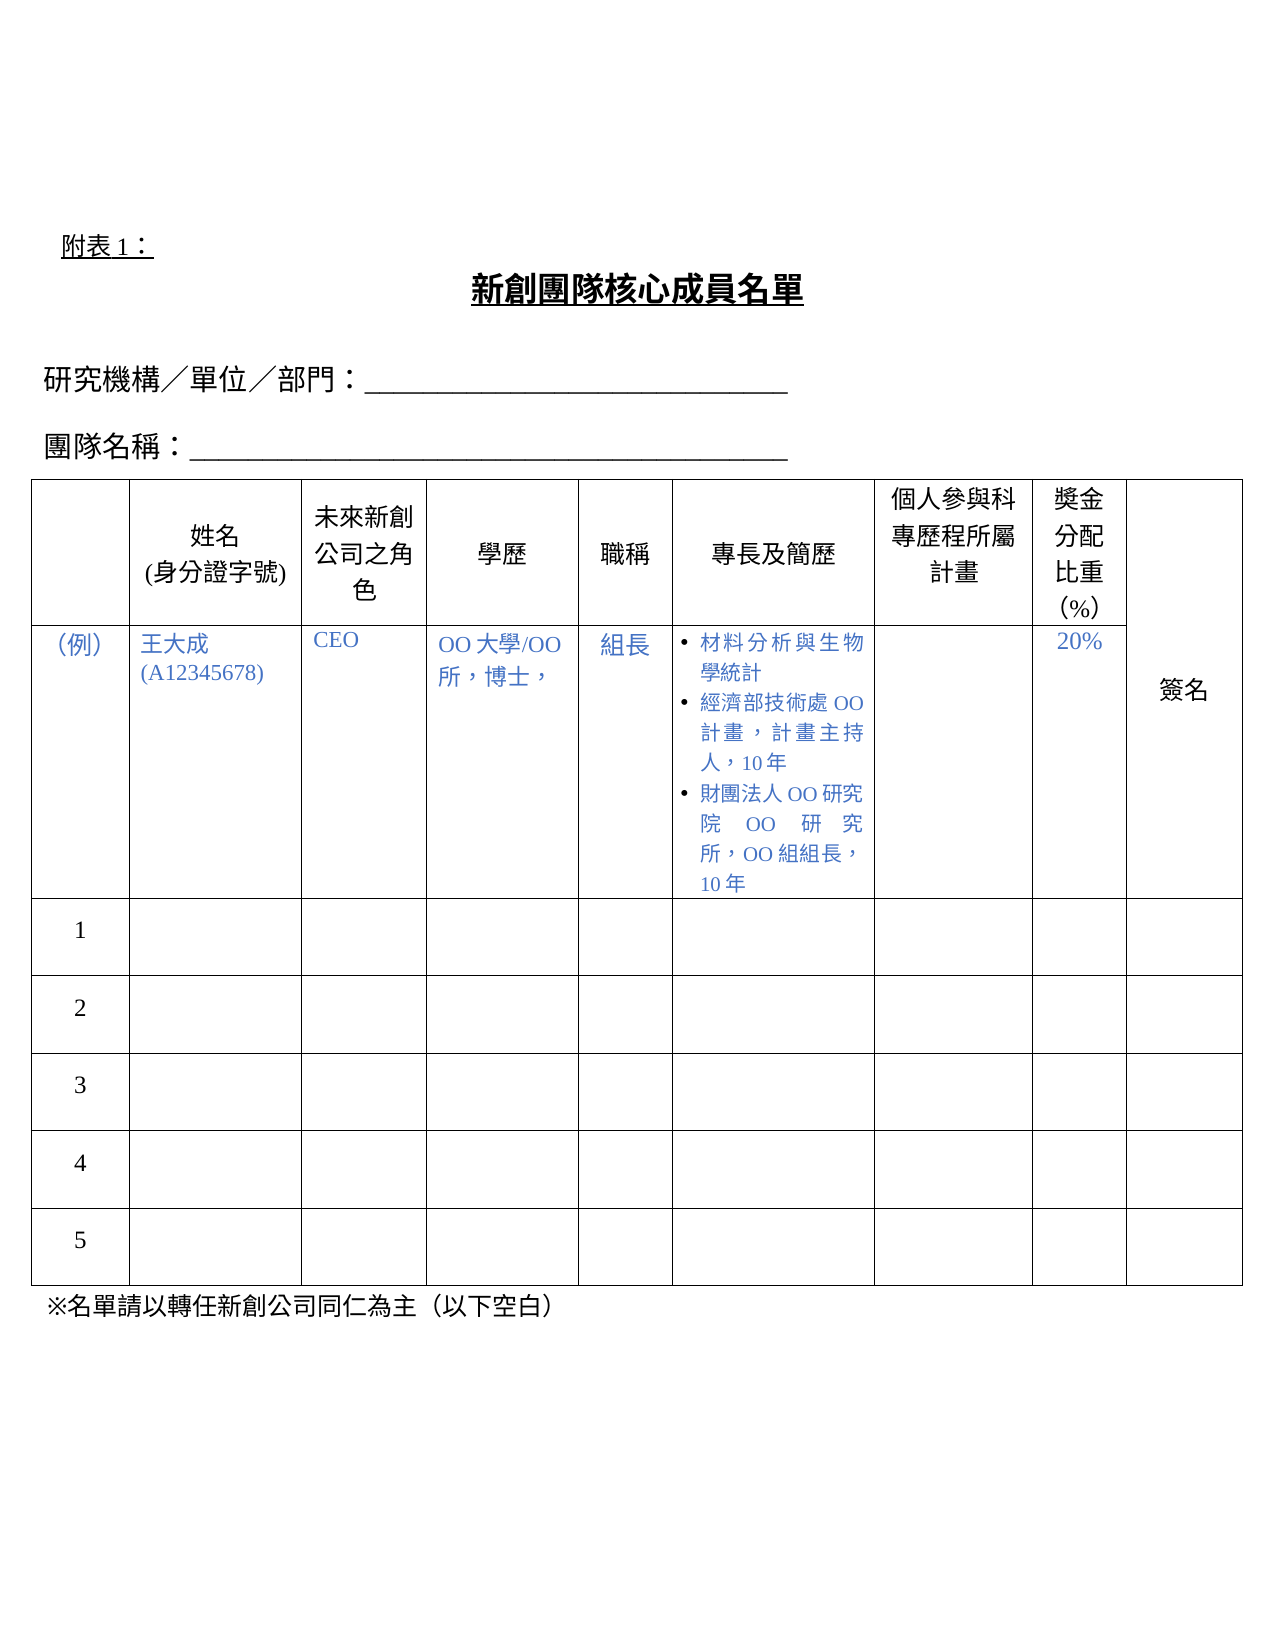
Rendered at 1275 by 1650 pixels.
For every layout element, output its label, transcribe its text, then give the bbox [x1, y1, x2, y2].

table_cell CEO [302, 626, 426, 898]
table_cell [1127, 899, 1242, 975]
table_cell [130, 976, 301, 1053]
table_cell [1033, 976, 1126, 1053]
table_cell [302, 976, 426, 1053]
table_cell 材料分析與生物學統計 經濟部技術處OO計畫，計畫主持人，10年 財團法人OO研究院OO研究所，OO組組長， 10年 [673, 626, 874, 898]
table_cell [673, 899, 874, 975]
table_cell 3 [32, 1054, 129, 1130]
table_cell 組長 [579, 626, 672, 898]
table_cell [673, 976, 874, 1053]
table_cell [427, 899, 578, 975]
table_cell [579, 1209, 672, 1285]
table_header 個人參與科專歷程所屬計畫 [875, 480, 1032, 625]
table_cell [1127, 1054, 1242, 1130]
table_cell （例） [32, 626, 129, 898]
table_cell OO大學/OO所，博士， [427, 626, 578, 898]
table_cell [302, 1054, 426, 1130]
text ※名單請以轉任新創公司同仁為主（以下空白） [47, 1286, 1125, 1322]
table_cell [1033, 899, 1126, 975]
table_cell [130, 1131, 301, 1208]
table_cell [875, 1209, 1032, 1285]
table_header [32, 480, 129, 625]
table_cell [1033, 1209, 1126, 1285]
table_cell [875, 976, 1032, 1053]
table_header 姓名 (身分證字號) [130, 480, 301, 625]
table_cell [673, 1054, 874, 1130]
table_cell 20% [1033, 626, 1126, 898]
table_cell [673, 1131, 874, 1208]
table_cell [427, 976, 578, 1053]
text 團隊名稱：_________________________________________ [44, 424, 1125, 466]
table_cell [130, 899, 301, 975]
table_cell [302, 899, 426, 975]
table_cell [1033, 1131, 1126, 1208]
table_cell [302, 1131, 426, 1208]
text 研究機構／單位／部門：_____________________________ [44, 357, 1125, 399]
table_cell [579, 899, 672, 975]
table_cell 王大成 (A12345678) [130, 626, 301, 898]
table_cell [1127, 1131, 1242, 1208]
table_cell [1127, 976, 1242, 1053]
table_cell [875, 899, 1032, 975]
table_cell [427, 1209, 578, 1285]
table_header 簽名 [1127, 480, 1242, 898]
table_header 專長及簡歷 [673, 480, 874, 625]
table_cell 5 [32, 1209, 129, 1285]
table_cell [427, 1131, 578, 1208]
table_cell [875, 1054, 1032, 1130]
table_cell [875, 626, 1032, 898]
text 新創團隊核心成員名單 [150, 262, 1125, 311]
table_cell 1 [32, 899, 129, 975]
table_cell [673, 1209, 874, 1285]
table_header 職稱 [579, 480, 672, 625]
table_header 奬金分配比重（%） [1033, 480, 1126, 625]
table_cell [1033, 1054, 1126, 1130]
table_header 未來新創公司之角色 [302, 480, 426, 625]
table_cell 2 [32, 976, 129, 1053]
table_cell 4 [32, 1131, 129, 1208]
table_cell [302, 1209, 426, 1285]
table_cell [427, 1054, 578, 1130]
text 附表1： [61, 226, 1125, 262]
table_header 學歷 [427, 480, 578, 625]
table_cell [130, 1209, 301, 1285]
table_cell [130, 1054, 301, 1130]
table_cell [875, 1131, 1032, 1208]
table_cell [579, 1054, 672, 1130]
table_cell [579, 1131, 672, 1208]
table_cell [579, 976, 672, 1053]
table_cell [1127, 1209, 1242, 1285]
